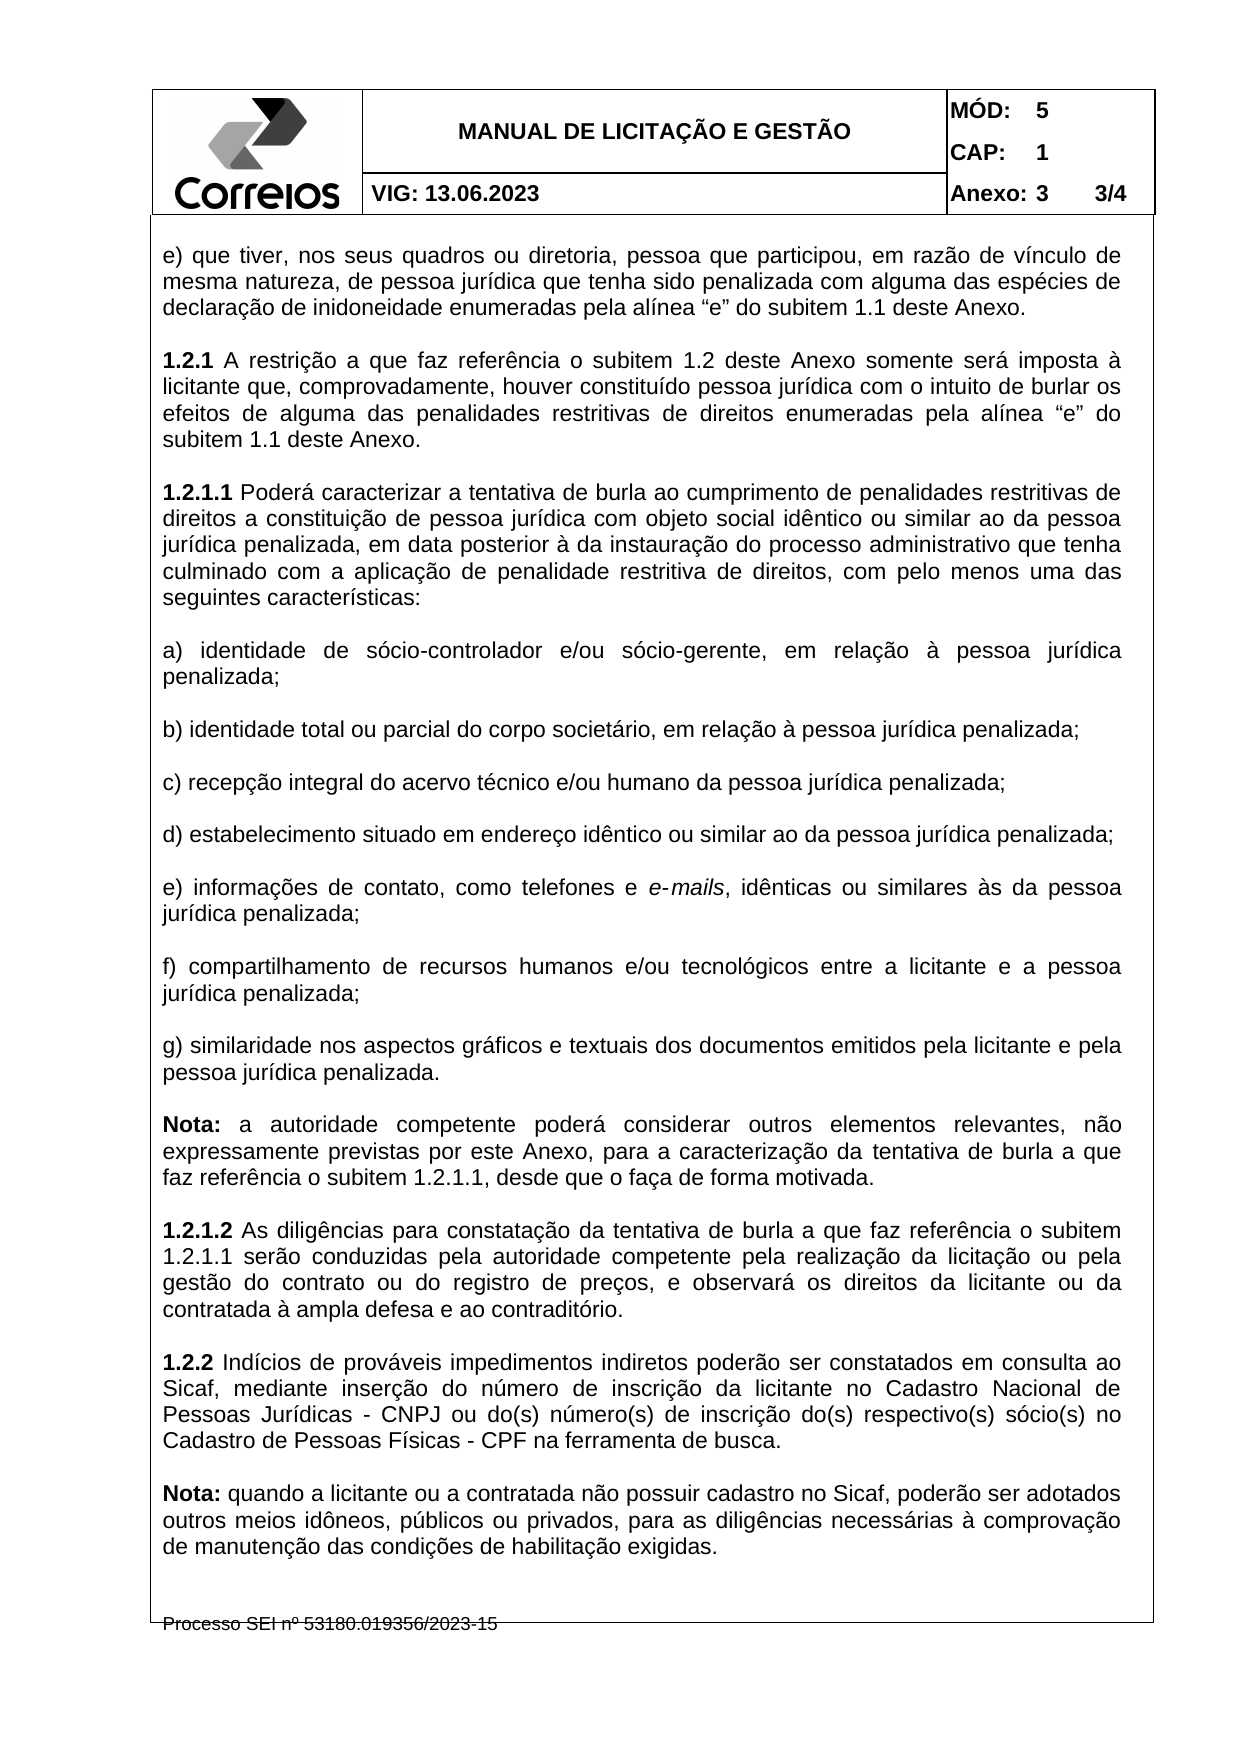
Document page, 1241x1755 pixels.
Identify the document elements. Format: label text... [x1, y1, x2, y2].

text 1.2.1.1 Poderá caracterizar a tentativa de burla ao cumprimento de penalidades restritivas de direitos a constituição de pessoa jurídica com objeto social idêntico ou similar ao da pessoa jurídica penalizada, em data posterior à da instauração do processo administrativo que tenha culminado com a aplicação de penalidade restritiva de direitos, com pelo menos uma das seguintes características: [162, 479, 1122, 611]
text d) estabelecimento situado em endereço idêntico ou similar ao da pessoa jurídica penalizada; [162, 821, 1122, 848]
text c) recepção integral do acervo técnico e/ou humano da pessoa jurídica penalizada; [162, 769, 1122, 795]
text e) que tiver, nos seus quadros ou diretoria, pessoa que participou, em razão de vínculo de mesma natureza, de pessoa jurídica que tenha sido penalizada com alguma das espécies de declaração de inidoneidade enumeradas pela alínea “e” do subitem 1.1 deste Anexo. [162, 242, 1122, 321]
text 1.2.1.2 As diligências para constatação da tentativa de burla a que faz referência o subitem 1.2.1.1 serão conduzidas pela autoridade competente pela realização da licitação ou pela gestão do contrato ou do registro de preços, e observará os direitos da licitante ou da contratada à ampla defesa e ao contraditório. [162, 1217, 1122, 1322]
text Nota: quando a licitante ou a contratada não possuir cadastro no Sicaf, poderão ser adotados outros meios idôneos, públicos ou privados, para as diligências necessárias à comprovação de manutenção das condições de habilitação exigidas. [162, 1480, 1122, 1559]
text Nota: a autoridade competente poderá considerar outros elementos relevantes, não expressamente previstas por este Anexo, para a caracterização da tentativa de burla a que faz referência o subitem 1.2.1.1, desde que o faça de forma motivada. [162, 1111, 1122, 1190]
text 1.2.2 Indícios de prováveis impedimentos indiretos poderão ser constatados em consulta ao Sicaf, mediante inserção do número de inscrição da licitante no Cadastro Nacional de Pessoas Jurídicas ‑ CNPJ ou do(s) número(s) de inscrição do(s) respectivo(s) sócio(s) no Cadastro de Pessoas Físicas ‑ CPF na ferramenta de busca. [162, 1348, 1122, 1454]
text a) identidade de sócio‑controlador e/ou sócio‑gerente, em relação à pessoa jurídica penalizada; [162, 637, 1122, 689]
text f) compartilhamento de recursos humanos e/ou tecnológicos entre a licitante e a pessoa jurídica penalizada; [162, 953, 1122, 1006]
text b) identidade total ou parcial do corpo societário, em relação à pessoa jurídica penalizada; [162, 716, 1122, 742]
text 1.2.1 A restrição a que faz referência o subitem 1.2 deste Anexo somente será imposta à licitante que, comprovadamente, houver constituído pessoa jurídica com o intuito de burlar os efeitos de alguma das penalidades restritivas de direitos enumeradas pela alínea “e” do subitem 1.1 deste Anexo. [162, 347, 1122, 452]
text g) similaridade nos aspectos gráficos e textuais dos documentos emitidos pela licitante e pela pessoa jurídica penalizada. [162, 1032, 1122, 1085]
text e) informações de contato, como telefones e e‑mails, idênticas ou similares às da pessoa jurídica penalizada; [162, 874, 1122, 927]
